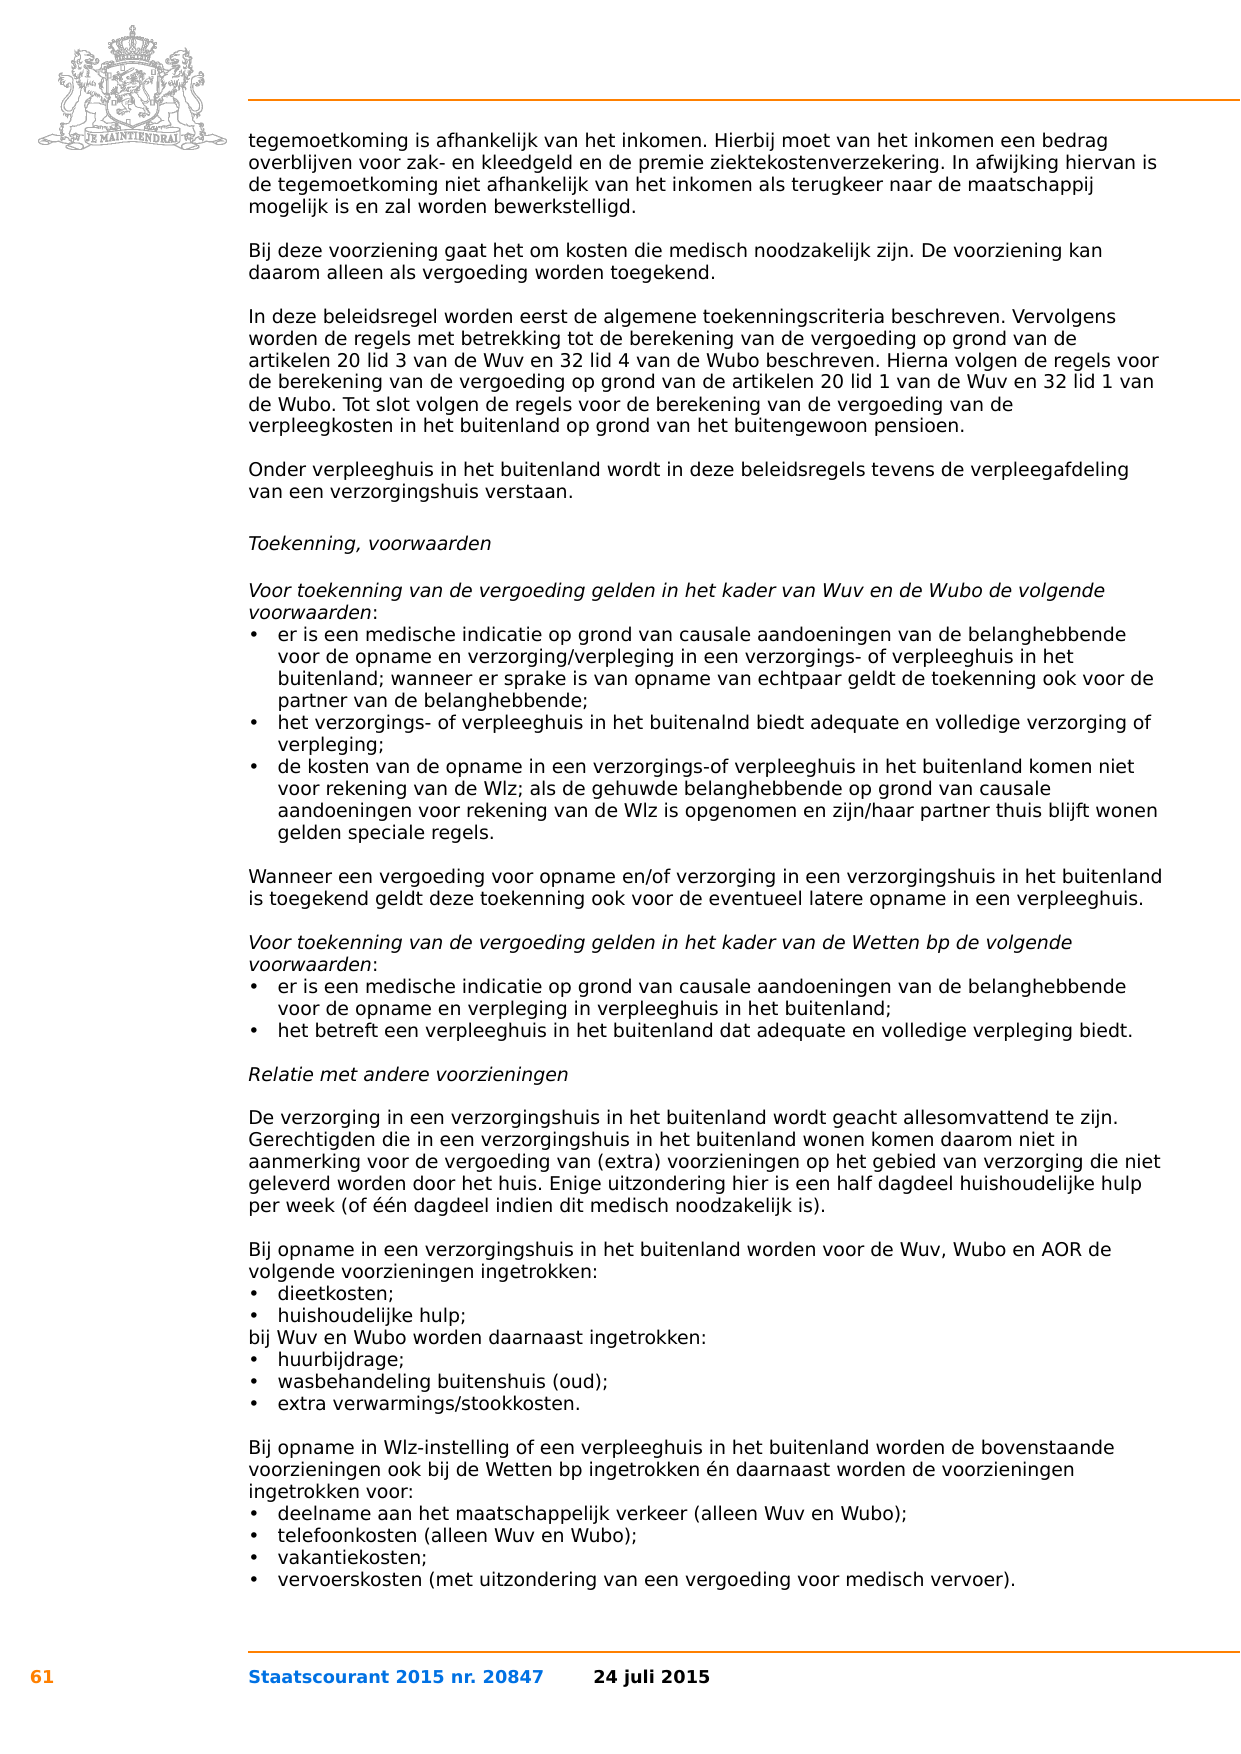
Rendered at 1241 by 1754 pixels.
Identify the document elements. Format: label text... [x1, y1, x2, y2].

text • de kosten van de opname in een verzorgings-of verpleeghuis in het buitenland komen niet voor rekening van de Wlz; als de gehuwde belanghebbende op grond van causale aandoeningen voor rekening van de Wlz is opgenomen en zijn/haar partner thuis blijft wonen gelden speciale regels. [248, 756, 1163, 844]
subtitle Toekenning, voorwaarden [248, 533, 1163, 555]
subtitle Relatie met andere voorzieningen [248, 1063, 1163, 1085]
text • huishoudelijke hulp; [248, 1305, 1163, 1327]
text Bij opname in Wlz-instelling of een verpleeghuis in het buitenland worden de bovenstaande voorzieningen ook bij de Wetten bp ingetrokken én daarnaast worden de voorzieningen ingetrokken voor: [248, 1437, 1163, 1503]
text bij Wuv en Wubo worden daarnaast ingetrokken: [248, 1327, 1163, 1349]
text • deelname aan het maatschappelijk verkeer (alleen Wuv en Wubo); [248, 1503, 1163, 1525]
text • er is een medische indicatie op grond van causale aandoeningen van de belanghebbende voor de opname en verpleging in verpleeghuis in het buitenland; [248, 976, 1163, 1019]
text • telefoonkosten (alleen Wuv en Wubo); [248, 1525, 1163, 1547]
text • het verzorgings- of verpleeghuis in het buitenalnd biedt adequate en volledige verzorging of verpleging; [248, 712, 1163, 756]
text • er is een medische indicatie op grond van causale aandoeningen van de belanghebbende voor de opname en verzorging/verpleging in een verzorgings- of verpleeghuis in het buitenland; wanneer er sprake is van opname van echtpaar geldt de toekenning ook voor de partner van de belanghebbende; [248, 624, 1163, 712]
text • vervoerskosten (met uitzondering van een vergoeding voor medisch vervoer). [248, 1569, 1163, 1591]
text • extra verwarmings/stookkosten. [248, 1393, 1163, 1415]
text De verzorging in een verzorgingshuis in het buitenland wordt geacht allesomvattend te zijn. Gerechtigden die in een verzorgingshuis in het buitenland wonen komen daarom niet in aanmerking voor de vergoeding van (extra) voorzieningen op het gebied van verzorging die niet geleverd worden door het huis. Enige uitzondering hier is een half dagdeel huishoudelijke hulp per week (of één dagdeel indien dit medisch noodzakelijk is). [248, 1107, 1163, 1217]
text tegemoetkoming is afhankelijk van het inkomen. Hierbij moet van het inkomen een bedrag overblijven voor zak- en kleedgeld en de premie ziektekostenverzekering. In afwijking hiervan is de tegemoetkoming niet afhankelijk van het inkomen als terugkeer naar de maatschappij mogelijk is en zal worden bewerkstelligd. [248, 130, 1163, 218]
text • wasbehandeling buitenshuis (oud); [248, 1371, 1163, 1393]
text • dieetkosten; [248, 1283, 1163, 1305]
text Voor toekenning van de vergoeding gelden in het kader van Wuv en de Wubo de volgende voorwaarden: [248, 580, 1163, 624]
text Bij deze voorziening gaat het om kosten die medisch noodzakelijk zijn. De voorziening kan daarom alleen als vergoeding worden toegekend. [248, 240, 1163, 284]
text In deze beleidsregel worden eerst de algemene toekenningscriteria beschreven. Vervolgens worden de regels met betrekking tot de berekening van de vergoeding op grond van de artikelen 20 lid 3 van de Wuv en 32 lid 4 van de Wubo beschreven. Hierna volgen de regels voor de berekening van de vergoeding op grond van de artikelen 20 lid 1 van de Wuv en 32 lid 1 van de Wubo. Tot slot volgen de regels voor de berekening van de vergoeding van de verpleegkosten in het buitenland op grond van het buitengewoon pensioen. [248, 306, 1163, 437]
text • huurbijdrage; [248, 1349, 1163, 1371]
text Voor toekenning van de vergoeding gelden in het kader van de Wetten bp de volgende voorwaarden: [248, 932, 1163, 976]
text • het betreft een verpleeghuis in het buitenland dat adequate en volledige verpleging biedt. [248, 1019, 1163, 1042]
text Wanneer een vergoeding voor opname en/of verzorging in een verzorgingshuis in het buitenland is toegekend geldt deze toekenning ook voor de eventueel latere opname in een verpleeghuis. [248, 866, 1163, 910]
picture [38, 25, 227, 150]
text Bij opname in een verzorgingshuis in het buitenland worden voor de Wuv, Wubo en AOR de volgende voorzieningen ingetrokken: [248, 1239, 1163, 1283]
text Onder verpleeghuis in het buitenland wordt in deze beleidsregels tevens de verpleegafdeling van een verzorgingshuis verstaan. [248, 459, 1163, 503]
text • vakantiekosten; [248, 1547, 1163, 1569]
